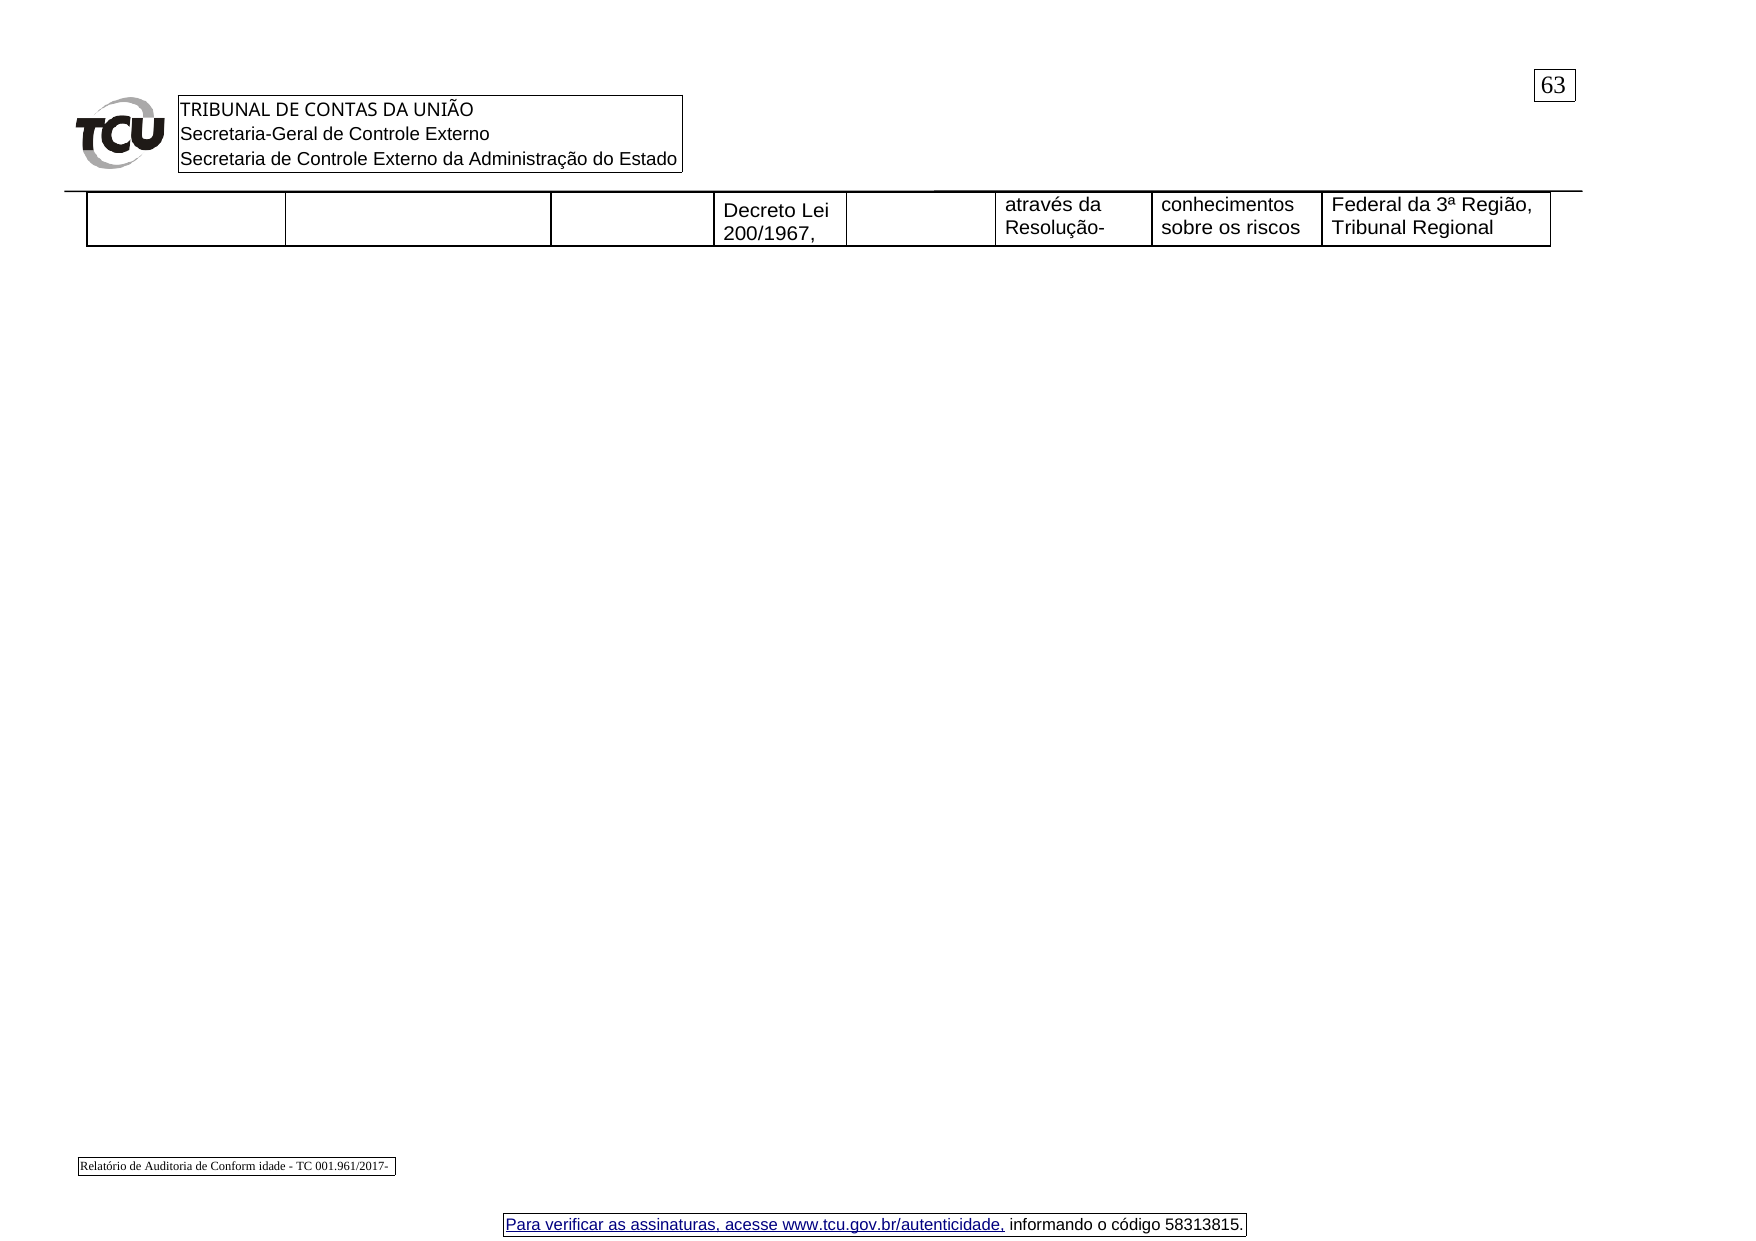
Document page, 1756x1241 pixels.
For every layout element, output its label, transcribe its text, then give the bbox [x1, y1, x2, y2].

table_cell [286, 193, 550, 245]
table_cell Federal da 3ª Região, Tribunal Regional [1323, 193, 1550, 245]
table_cell através da Resolução- [996, 193, 1151, 245]
table_cell [847, 193, 995, 245]
table_cell conhecimentos sobre os riscos [1153, 193, 1321, 245]
table_cell Decreto Lei 200/1967, [715, 193, 846, 245]
picture [75, 97, 165, 169]
table_cell [552, 193, 713, 245]
table_cell [88, 193, 285, 245]
